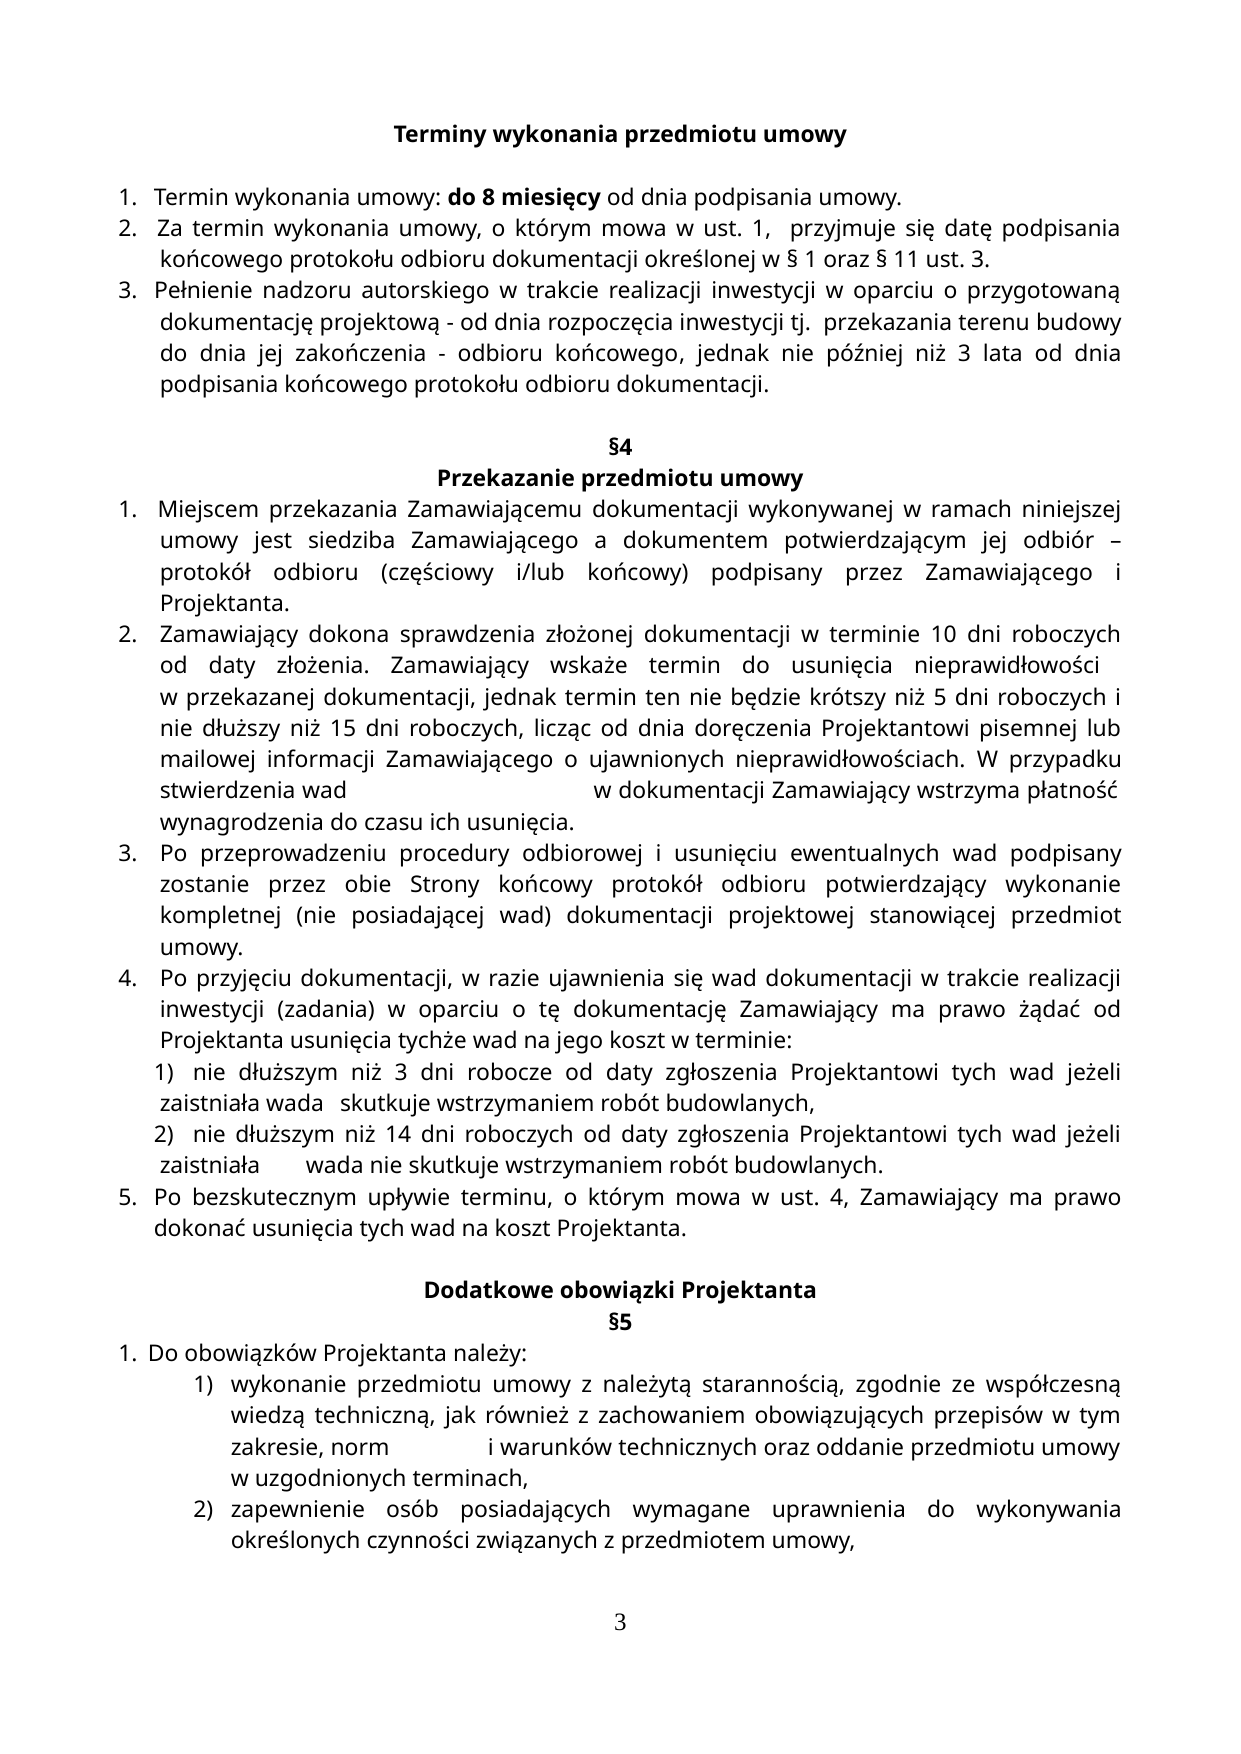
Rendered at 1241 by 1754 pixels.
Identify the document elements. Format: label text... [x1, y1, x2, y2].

list Po przeprowadzeniu procedury odbiorowej i usunięciu ewentualnych wad podpisany zostanie przez obie Strony końcowy protokół odbioru potwierdzający wykonanie kompletnej (nie posiadającej wad) dokumentacji projektowej stanowiącej przedmiot umowy. [118, 837, 1122, 962]
list nie dłuższym niż 3 dni robocze od daty zgłoszenia Projektantowi tych wad jeżeli zaistniała wada skutkuje wstrzymaniem robót budowlanych, [153, 1056, 1122, 1118]
list Do obowiązków Projektanta należy: [118, 1337, 1122, 1368]
text Przekazanie przedmiotu umowy [118, 462, 1122, 493]
list Termin wykonania umowy: do 8 miesięcy od dnia podpisania umowy. [118, 181, 1122, 212]
list Po przyjęciu dokumentacji, w razie ujawnienia się wad dokumentacji w trakcie realizacji inwestycji (zadania) w oparciu o tę dokumentację Zamawiający ma prawo żądać od Projektanta usunięcia tychże wad na jego koszt w terminie: [118, 962, 1122, 1056]
list Po bezskutecznym upływie terminu, o którym mowa w ust. 4, Zamawiający ma prawo dokonać usunięcia tych wad na koszt Projektanta. [118, 1181, 1122, 1243]
list Zamawiający dokona sprawdzenia złożonej dokumentacji w terminie 10 dni roboczych od daty złożenia. Zamawiający wskaże termin do usunięcia nieprawidłowości w przekazanej dokumentacji, jednak termin ten nie będzie krótszy niż 5 dni roboczych i nie dłuższy niż 15 dni roboczych, licząc od dnia doręczenia Projektantowi pisemnej lub mailowej informacji Zamawiającego o ujawnionych nieprawidłowościach. W przypadku stwierdzenia wad w dokumentacji Zamawiający wstrzyma płatność wynagrodzenia do czasu ich usunięcia. [118, 618, 1122, 837]
text §4 [118, 431, 1122, 462]
text §5 [118, 1306, 1122, 1337]
list Pełnienie nadzoru autorskiego w trakcie realizacji inwestycji w oparciu o przygotowaną dokumentację projektową - od dnia rozpoczęcia inwestycji tj. przekazania terenu budowy do dnia jej zakończenia - odbioru końcowego, jednak nie później niż 3 lata od dnia podpisania końcowego protokołu odbioru dokumentacji. [118, 274, 1122, 399]
text Dodatkowe obowiązki Projektanta [118, 1274, 1122, 1306]
text Terminy wykonania przedmiotu umowy [118, 118, 1122, 149]
list Miejscem przekazania Zamawiającemu dokumentacji wykonywanej w ramach niniejszej umowy jest siedziba Zamawiającego a dokumentem potwierdzającym jej odbiór – protokół odbioru (częściowy i/lub końcowy) podpisany przez Zamawiającego i Projektanta. [118, 493, 1122, 618]
list Za termin wykonania umowy, o którym mowa w ust. 1, przyjmuje się datę podpisania końcowego protokołu odbioru dokumentacji określonej w § 1 oraz § 11 ust. 3. [118, 212, 1122, 274]
list nie dłuższym niż 14 dni roboczych od daty zgłoszenia Projektantowi tych wad jeżeli zaistniała wada nie skutkuje wstrzymaniem robót budowlanych. [153, 1118, 1122, 1181]
list wykonanie przedmiotu umowy z należytą starannością, zgodnie ze współczesną wiedzą techniczną, jak również z zachowaniem obowiązujących przepisów w tym zakresie, norm i warunków technicznych oraz oddanie przedmiotu umowy w uzgodnionych terminach, [193, 1368, 1122, 1493]
list zapewnienie osób posiadających wymagane uprawnienia do wykonywania określonych czynności związanych z przedmiotem umowy, [193, 1493, 1122, 1556]
